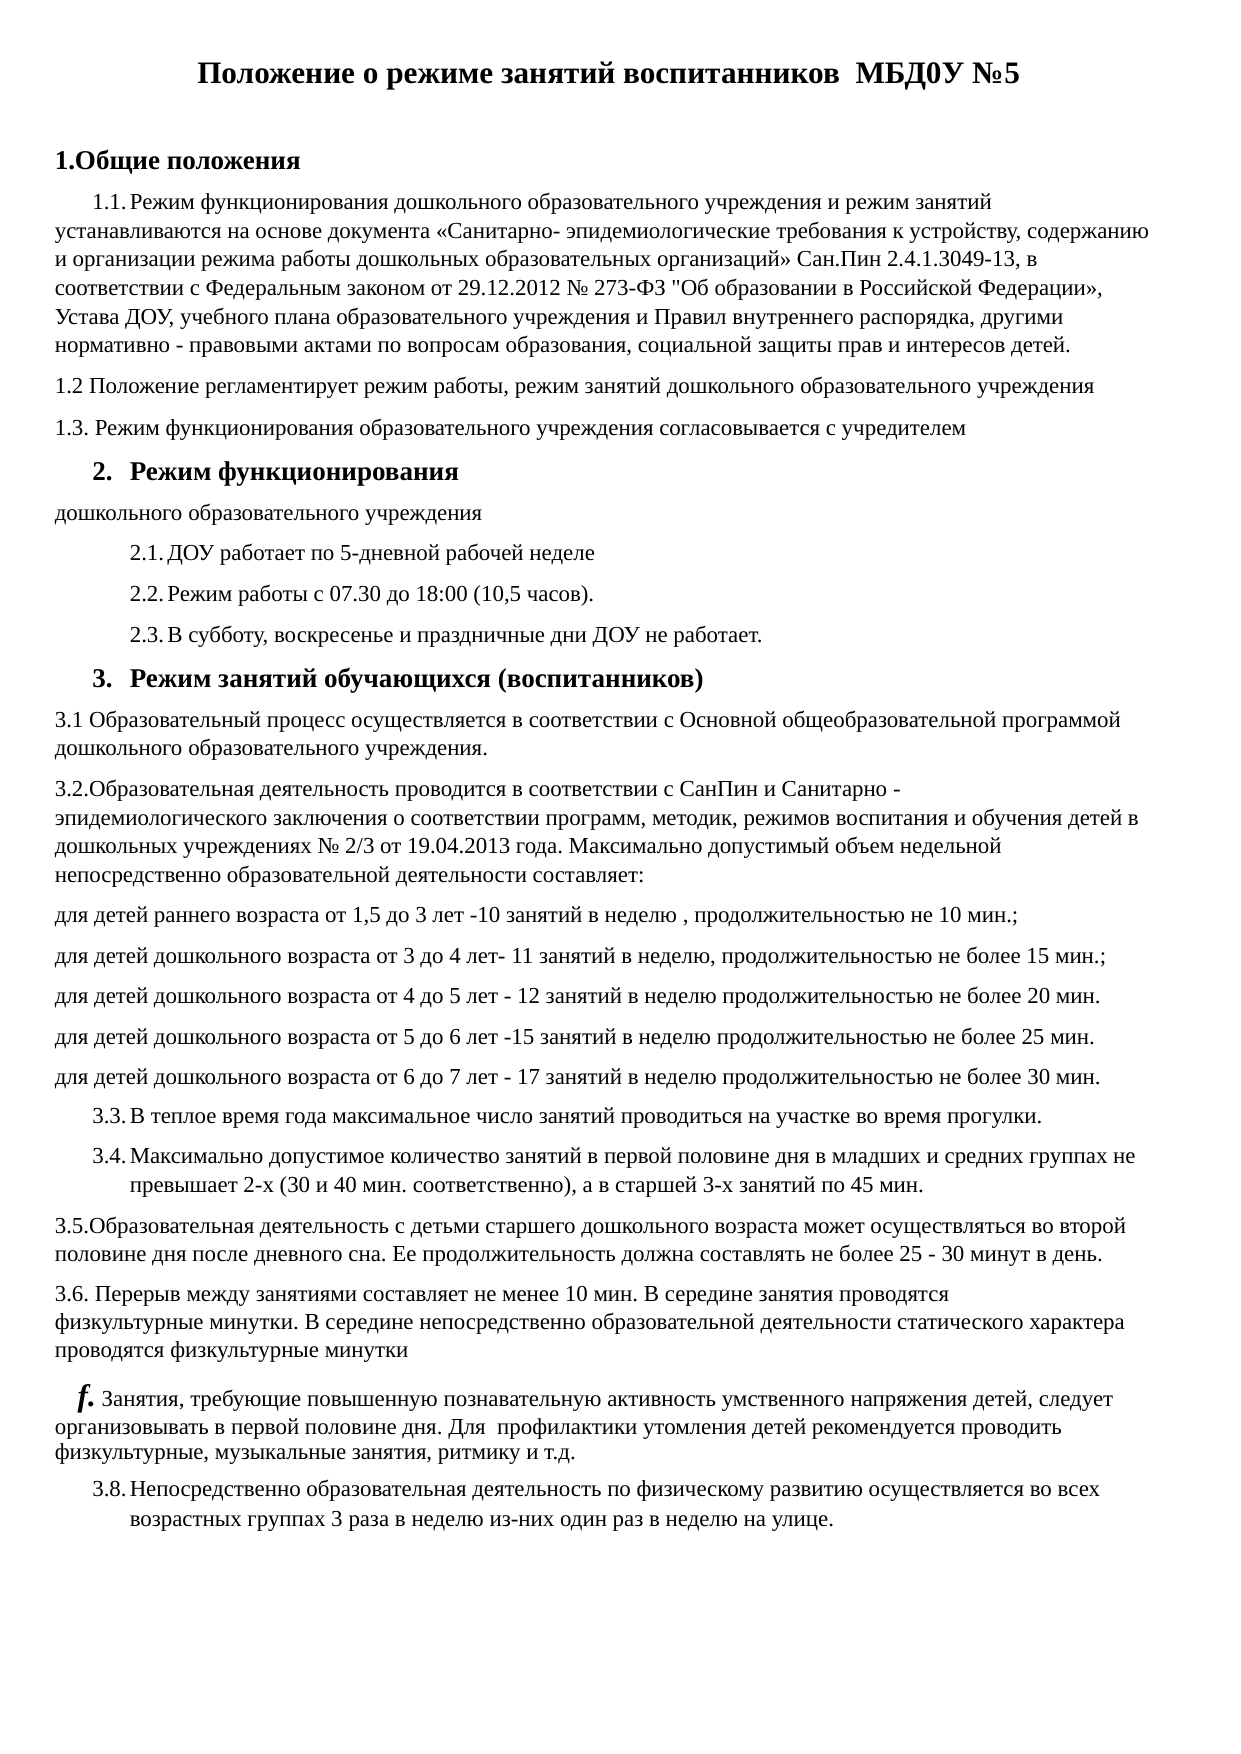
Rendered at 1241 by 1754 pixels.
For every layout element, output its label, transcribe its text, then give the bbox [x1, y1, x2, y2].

text для детей раннего возраста от 1,5 до 3 лет -10 занятий в неделю , продолжительностью не 10 мин.; [54, 902, 1162, 928]
text 3.2.Образовательная деятельность проводится в соответствии с СанПин и Санитарно - [54, 775, 1162, 802]
text для детей дошкольного возраста от 5 до 6 лет -15 занятий в неделю продолжительностью не более 25 мин. [54, 1023, 1162, 1049]
text для детей дошкольного возраста от 4 до 5 лет - 12 занятий в неделю продолжительностью не более 20 мин. [54, 983, 1162, 1009]
text 1.2 Положение регламентирует режим работы, режим занятий дошкольного образовательного учреждения [54, 372, 1162, 399]
subtitle Положение о режиме занятий воспитанников МБД0У №5 [54, 54, 1162, 90]
text f. Занятия, требующие повышенную познавательную активность умственного напряжения детей, следует организовывать в первой половине дня. Для профилактики утомления детей рекомендуется проводить физкультурные, музыкальные занятия, ритмику и т.д. [54, 1377, 1162, 1465]
text эпидемиологического заключения о соответствии программ, методик, режимов воспитания и обучения детей в дошкольных учреждениях № 2/3 от 19.04.2013 года. Максимально допустимый объем недельной непосредственно образовательной деятельности составляет: [54, 804, 1162, 887]
text устанавливаются на основе документа «Санитарно- эпидемиологические требования к устройству, содержанию и организации режима работы дошкольных образовательных организаций» Сан.Пин 2.4.1.3049-13, в соответствии с Федеральным законом от 29.12.2012 № 273-ФЗ "Об образовании в Российской Федерации», Устава ДОУ, учебного плана образовательного учреждения и Правил внутреннего распорядка, другими нормативно - правовыми актами по вопросам образования, социальной защиты прав и интересов детей. [54, 217, 1162, 358]
subtitle Режим функционирования [92, 455, 1162, 486]
list ДОУ работает по 5-дневной рабочей неделе [129, 539, 1162, 566]
text 1.3. Режим функционирования образовательного учреждения согласовывается с учредителем [54, 414, 1162, 440]
list В субботу, воскресенье и праздничные дни ДОУ не работает. [129, 621, 1162, 648]
text дошкольного образовательного учреждения [54, 498, 1162, 525]
subtitle Режим занятий обучающихся (воспитанников) [92, 662, 1162, 693]
list Режим работы с 07.30 до 18:00 (10,5 часов). [129, 580, 1162, 607]
text 3.6. Перерыв между занятиями составляет не менее 10 мин. В середине занятия проводятся [54, 1280, 1162, 1306]
list Максимально допустимое количество занятий в первой половине дня в младших и средних группах не превышает 2-х (30 и 40 мин. соответственно), а в старшей 3-х занятий по 45 мин. [92, 1143, 1162, 1197]
list В теплое время года максимальное число занятий проводиться на участке во время прогулки. [92, 1102, 1162, 1128]
text для детей дошкольного возраста от 6 до 7 лет - 17 занятий в неделю продолжительностью не более 30 мин. [54, 1063, 1162, 1089]
list Режим функционирования дошкольного образовательного учреждения и режим занятий [92, 188, 1162, 214]
text для детей дошкольного возраста от 3 до 4 лет- 11 занятий в неделю, продолжительностью не более 15 мин.; [54, 942, 1162, 969]
subtitle 1.Общие положения [54, 144, 1162, 176]
list Непосредственно образовательная деятельность по физическому развитию осуществляется во всех возрастных группах 3 раза в неделю из-них один раз в неделю на улице. [92, 1475, 1162, 1531]
text 3.1 Образовательный процесс осуществляется в соответствии с Основной общеобразовательной программой дошкольного образовательного учреждения. [54, 706, 1162, 761]
text физкультурные минутки. В середине непосредственно образовательной деятельности статического характера проводятся физкультурные минутки [54, 1308, 1162, 1363]
text 3.5.Образовательная деятельность с детьми старшего дошкольного возраста может осуществляться во второй половине дня после дневного сна. Ее продолжительность должна составлять не более 25 - 30 минут в день. [54, 1212, 1162, 1266]
